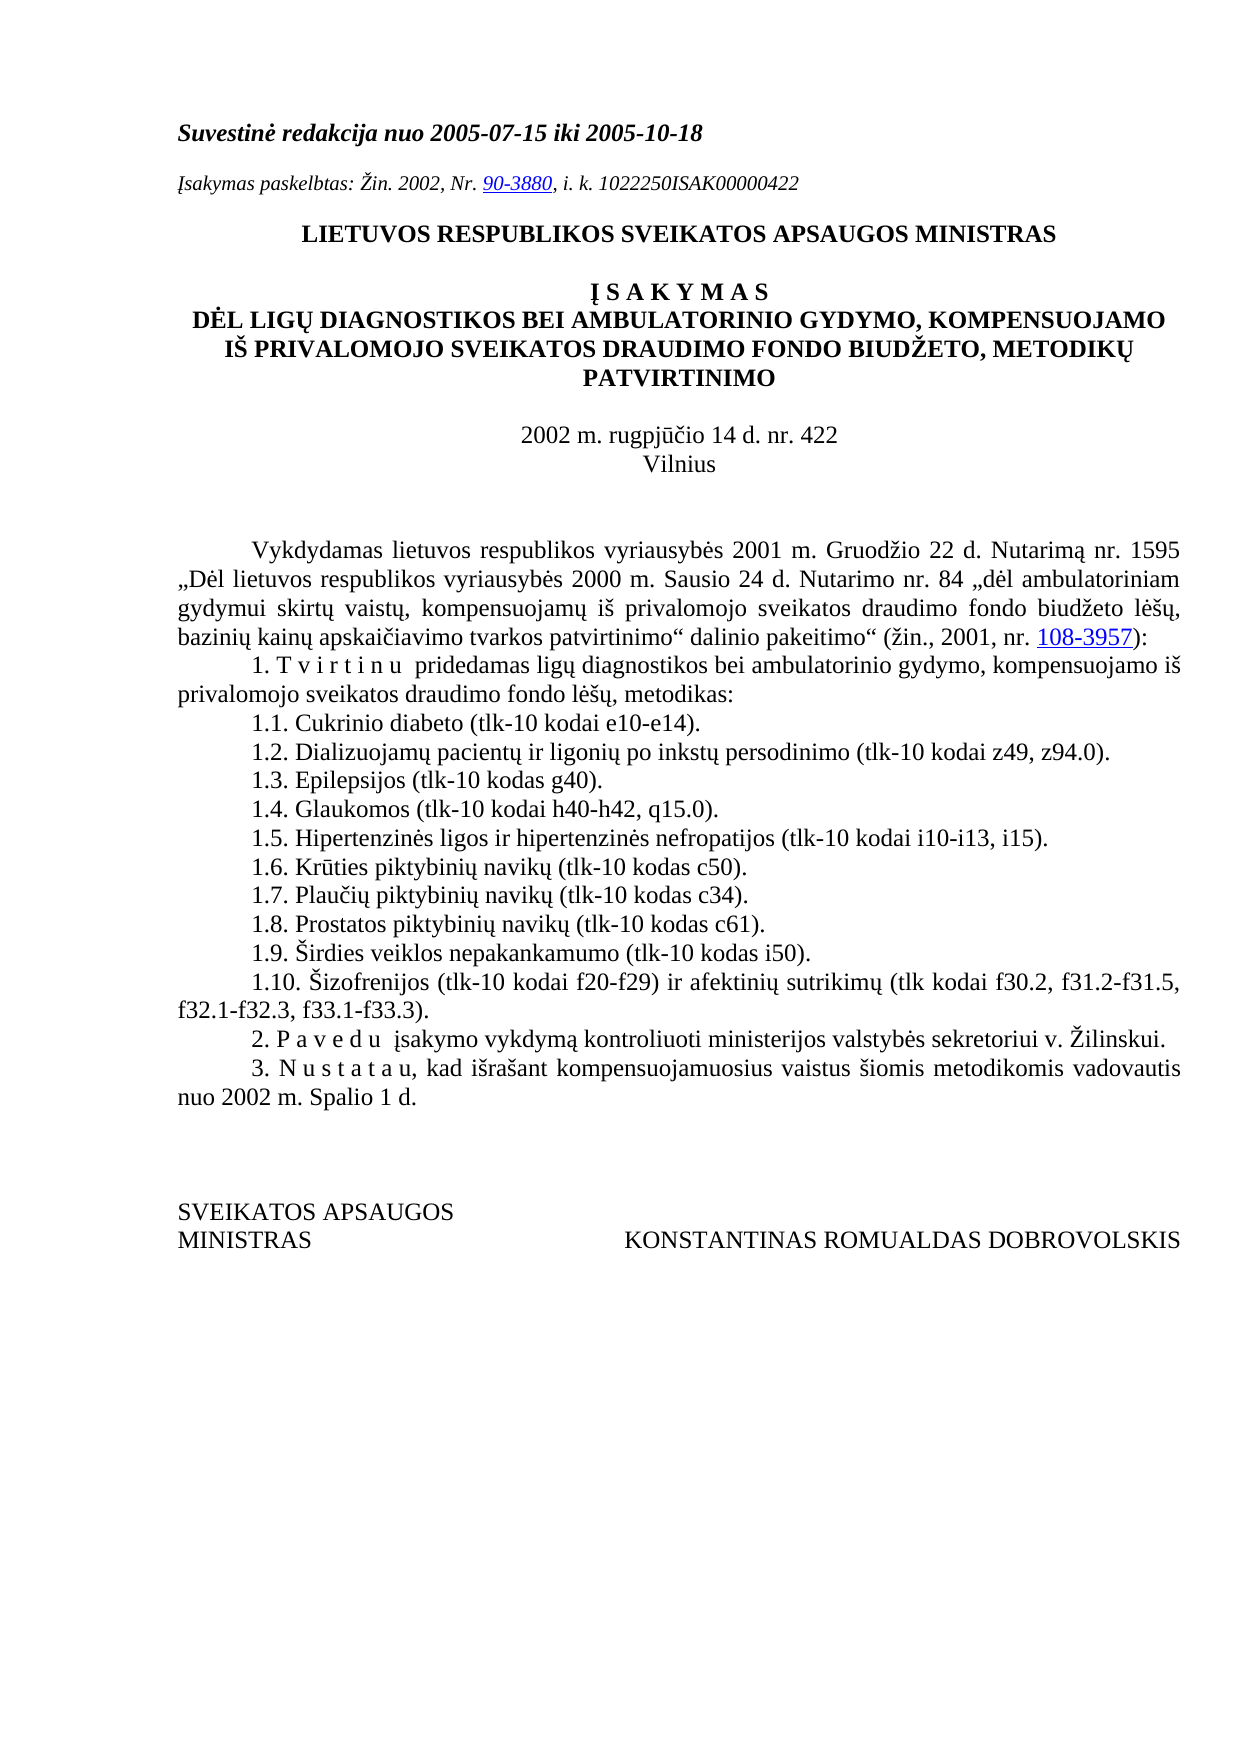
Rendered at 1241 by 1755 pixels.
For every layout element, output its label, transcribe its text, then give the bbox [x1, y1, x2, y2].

text 1.2. Dializuojamų pacientų ir ligonių po inkstų persodinimo (tlk-10 kodai z49, z94.0). [177, 737, 1181, 765]
text 1. Tvirtinu pridedamas ligų diagnostikos bei ambulatorinio gydymo, kompensuojamo iš privalomojo sveikatos draudimo fondo lėšų, metodikas: [177, 650, 1181, 708]
text Vykdydamas lietuvos respublikos vyriausybės 2001 m. Gruodžio 22 d. Nutarimą nr. 1595 „Dėl lietuvos respublikos vyriausybės 2000 m. Sausio 24 d. Nutarimo nr. 84 „dėl ambulatoriniam gydymui skirtų vaistų, kompensuojamų iš privalomojo sveikatos draudimo fondo biudžeto lėšų, bazinių kainų apskaičiavimo tvarkos patvirtinimo“ dalinio pakeitimo“ (žin., 2001, nr. 108-3957): [177, 535, 1181, 650]
text DĖL LIGŲ DIAGNOSTIKOS BEI AMBULATORINIO GYDYMO, KOMPENSUOJAMO IŠ PRIVALOMOJO SVEIKATOS DRAUDIMO FONDO BIUDŽETO, METODIKŲ PATVIRTINIMO [177, 305, 1181, 392]
text 1.3. Epilepsijos (tlk-10 kodas g40). [177, 765, 1181, 794]
text 1.10. Šizofrenijos (tlk-10 kodai f20-f29) ir afektinių sutrikimų (tlk kodai f30.2, f31.2-f31.5, f32.1-f32.3, f33.1-f33.3). [177, 967, 1181, 1024]
text Vilnius [177, 449, 1181, 478]
text Į S A K Y M A S [177, 277, 1181, 305]
text 2. Pavedu įsakymo vykdymą kontroliuoti ministerijos valstybės sekretoriui v. Žilinskui. [177, 1024, 1181, 1053]
text 3. Nustatau, kad išrašant kompensuojamuosius vaistus šiomis metodikomis vadovautis nuo 2002 m. Spalio 1 d. [177, 1053, 1181, 1110]
text Suvestinė redakcija nuo 2005-07-15 iki 2005-10-18 [177, 118, 1181, 147]
text 1.9. Širdies veiklos nepakankamumo (tlk-10 kodas i50). [177, 938, 1181, 967]
text 1.7. Plaučių piktybinių navikų (tlk-10 kodas c34). [177, 880, 1181, 909]
text Įsakymas paskelbtas: Žin. 2002, Nr. 90-3880, i. k. 1022250ISAK00000422 [177, 171, 1181, 195]
text SVEIKATOS APSAUGOS [177, 1197, 1181, 1225]
text MINISTRAS KONSTANTINAS ROMUALDAS DOBROVOLSKIS [177, 1225, 1181, 1254]
text 2002 m. rugpjūčio 14 d. nr. 422 [177, 420, 1181, 449]
text 1.1. Cukrinio diabeto (tlk-10 kodai e10-e14). [177, 708, 1181, 737]
text 1.8. Prostatos piktybinių navikų (tlk-10 kodas c61). [177, 909, 1181, 938]
text 1.4. Glaukomos (tlk-10 kodai h40-h42, q15.0). [177, 794, 1181, 823]
text 1.6. Krūties piktybinių navikų (tlk-10 kodas c50). [177, 852, 1181, 880]
text LIETUVOS RESPUBLIKOS SVEIKATOS APSAUGOS MINISTRAS [177, 219, 1181, 248]
text 1.5. Hipertenzinės ligos ir hipertenzinės nefropatijos (tlk-10 kodai i10-i13, i15). [177, 823, 1181, 852]
